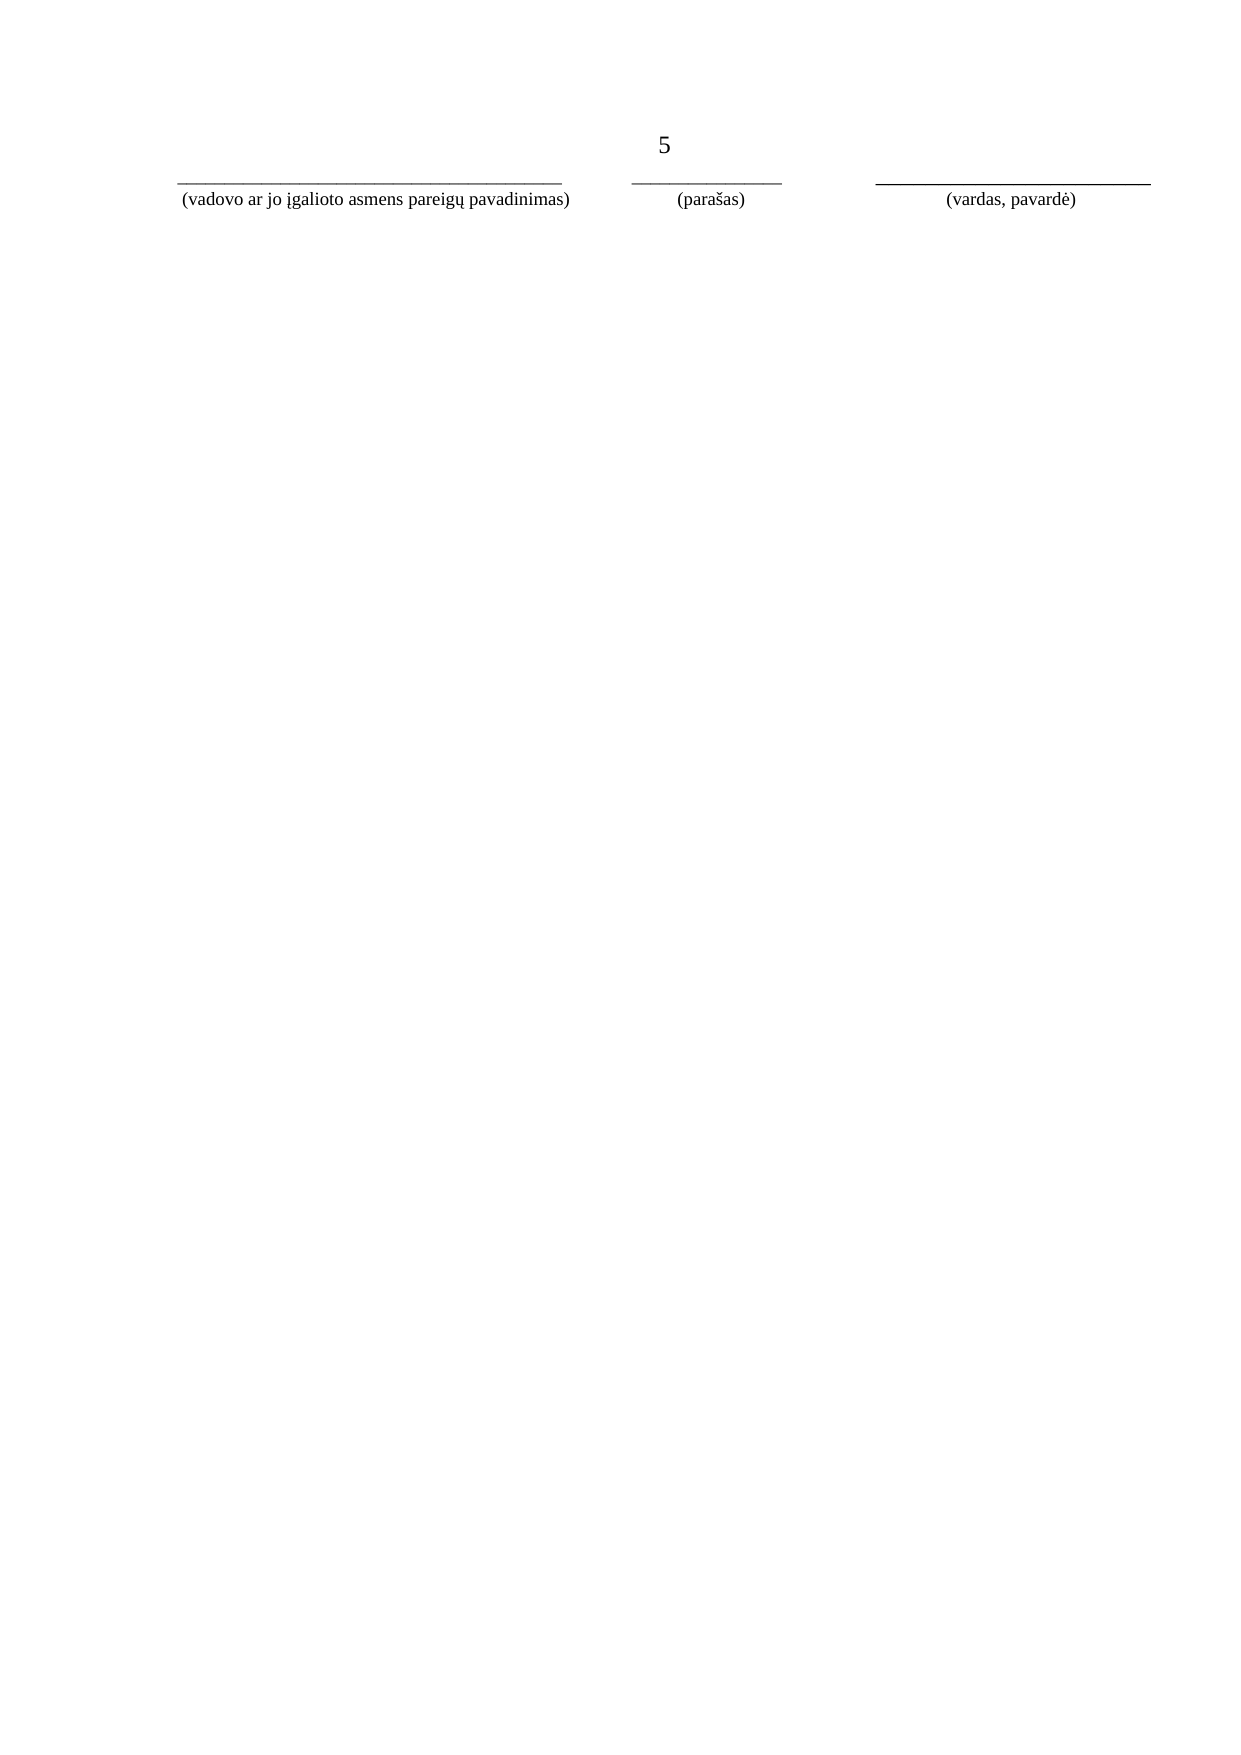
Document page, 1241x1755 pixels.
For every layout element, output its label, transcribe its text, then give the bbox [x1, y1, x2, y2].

text (vadovo ar jo įgalioto asmens pareigų pavadinimas) (parašas) (vardas, pavardė) [177, 188, 1152, 210]
text _________________________________________ ________________ ______________________ [177, 159, 1152, 188]
